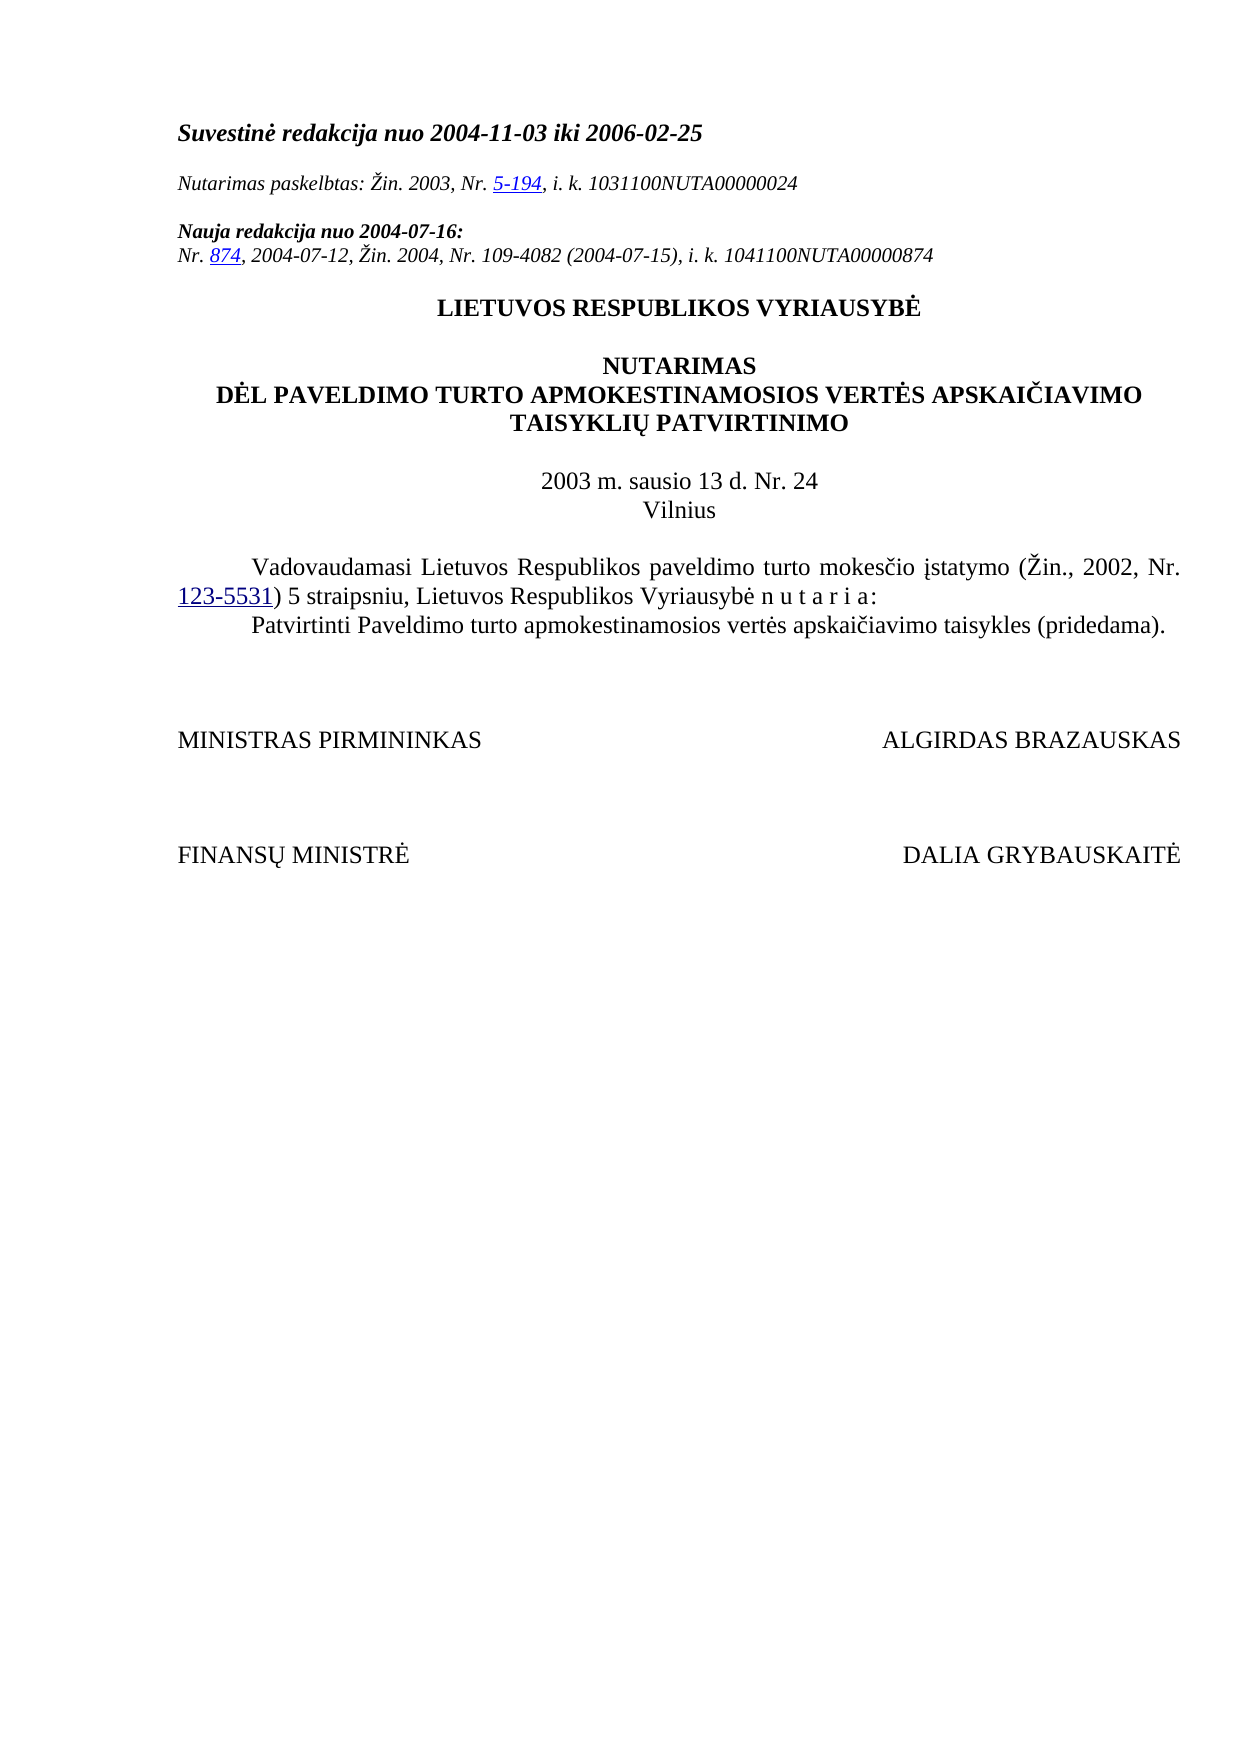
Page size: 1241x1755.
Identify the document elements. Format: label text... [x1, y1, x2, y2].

text Nauja redakcija nuo 2004-07-16: [177, 219, 1181, 243]
text 2003 m. sausio 13 d. Nr. 24 [177, 466, 1181, 495]
text Patvirtinti Paveldimo turto apmokestinamosios vertės apskaičiavimo taisykles (pridedama). [177, 610, 1181, 638]
text Suvestinė redakcija nuo 2004-11-03 iki 2006-02-25 [177, 118, 1181, 147]
text LIETUVOS RESPUBLIKOS VYRIAUSYBĖ [177, 293, 1181, 322]
text Vadovaudamasi Lietuvos Respublikos paveldimo turto mokesčio įstatymo (Žin., 2002, Nr. 123-5531) 5 straipsniu, Lietuvos Respublikos Vyriausybė nutaria: [177, 552, 1181, 610]
text DĖL PAVELDIMO TURTO APMOKESTINAMOSIOS VERTĖS APSKAIČIAVIMO [177, 380, 1181, 408]
text NUTARIMAS [177, 351, 1181, 380]
text TAISYKLIŲ PATVIRTINIMO [177, 408, 1181, 437]
text Vilnius [177, 495, 1181, 523]
text FINANSŲ MINISTRĖ DALIA GRYBAUSKAITĖ [177, 840, 1181, 868]
text Nutarimas paskelbtas: Žin. 2003, Nr. 5-194, i. k. 1031100NUTA00000024 [177, 171, 1181, 195]
text MINISTRAS PIRMININKAS ALGIRDAS BRAZAUSKAS [177, 725, 1181, 753]
text Nr. 874, 2004-07-12, Žin. 2004, Nr. 109-4082 (2004-07-15), i. k. 1041100NUTA00000874 [177, 243, 1181, 267]
